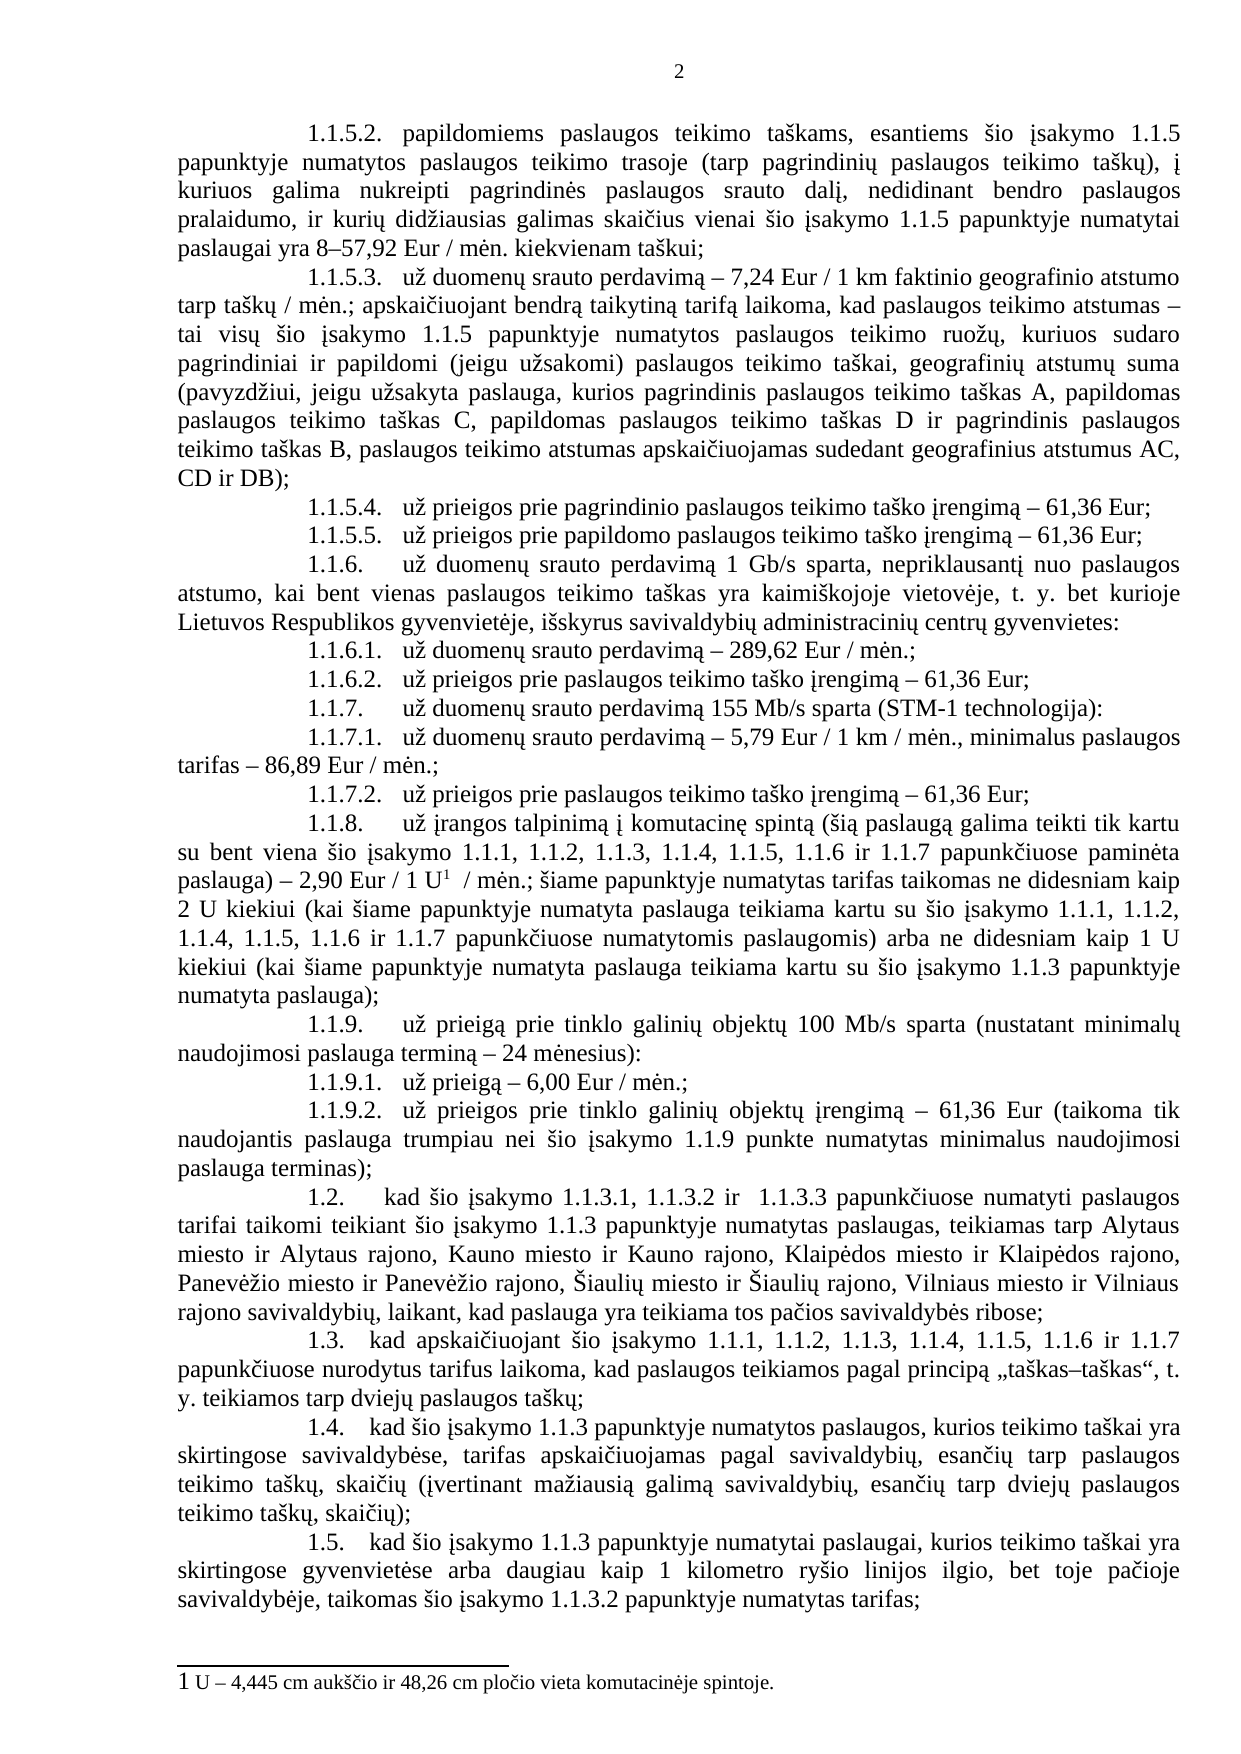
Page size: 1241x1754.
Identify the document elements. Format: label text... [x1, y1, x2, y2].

text 1.1.5.3. už duomenų srauto perdavimą – 7,24 Eur / 1 km faktinio geografinio atstumo tarp taškų / mėn.; apskaičiuojant bendrą taikytiną tarifą laikoma, kad paslaugos teikimo atstumas – tai visų šio įsakymo 1.1.5 papunktyje numatytos paslaugos teikimo ruožų, kuriuos sudaro pagrindiniai ir papildomi (jeigu užsakomi) paslaugos teikimo taškai, geografinių atstumų suma (pavyzdžiui, jeigu užsakyta paslauga, kurios pagrindinis paslaugos teikimo taškas A, papildomas paslaugos teikimo taškas C, papildomas paslaugos teikimo taškas D ir pagrindinis paslaugos teikimo taškas B, paslaugos teikimo atstumas apskaičiuojamas sudedant geografinius atstumus AC, CD ir DB); [177, 262, 1181, 492]
text 1.1.7.2. už prieigos prie paslaugos teikimo taško įrengimą – 61,36 Eur; [177, 779, 1181, 808]
text 1.1.6.2. už prieigos prie paslaugos teikimo taško įrengimą – 61,36 Eur; [177, 664, 1181, 693]
text 1.1.7.1. už duomenų srauto perdavimą – 5,79 Eur / 1 km / mėn., minimalus paslaugos tarifas – 86,89 Eur / mėn.; [177, 722, 1181, 779]
text 1.4. kad šio įsakymo 1.1.3 papunktyje numatytos paslaugos, kurios teikimo taškai yra skirtingose savivaldybėse, tarifas apskaičiuojamas pagal savivaldybių, esančių tarp paslaugos teikimo taškų, skaičių (įvertinant mažiausią galimą savivaldybių, esančių tarp dviejų paslaugos teikimo taškų, skaičių); [177, 1412, 1181, 1527]
text U – 4,445 cm aukščio ir 48,26 cm pločio vieta komutacinėje spintoje. [177, 1666, 1181, 1695]
text 1.1.5.5. už prieigos prie papildomo paslaugos teikimo taško įrengimą – 61,36 Eur; [177, 521, 1181, 549]
text 1.2. kad šio įsakymo 1.1.3.1, 1.1.3.2 ir 1.1.3.3 papunkčiuose numatyti paslaugos tarifai taikomi teikiant šio įsakymo 1.1.3 papunktyje numatytas paslaugas, teikiamas tarp Alytaus miesto ir Alytaus rajono, Kauno miesto ir Kauno rajono, Klaipėdos miesto ir Klaipėdos rajono, Panevėžio miesto ir Panevėžio rajono, Šiaulių miesto ir Šiaulių rajono, Vilniaus miesto ir Vilniaus rajono savivaldybių, laikant, kad paslauga yra teikiama tos pačios savivaldybės ribose; [177, 1182, 1181, 1326]
text 1.1.6.1. už duomenų srauto perdavimą – 289,62 Eur / mėn.; [177, 636, 1181, 664]
text 1.1.9.2. už prieigos prie tinklo galinių objektų įrengimą – 61,36 Eur (taikoma tik naudojantis paslauga trumpiau nei šio įsakymo 1.1.9 punkte numatytas minimalus naudojimosi paslauga terminas); [177, 1096, 1181, 1182]
text 1.1.9. už prieigą prie tinklo galinių objektų 100 Mb/s sparta (nustatant minimalų naudojimosi paslauga terminą – 24 mėnesius): [177, 1009, 1181, 1067]
text 1.3. kad apskaičiuojant šio įsakymo 1.1.1, 1.1.2, 1.1.3, 1.1.4, 1.1.5, 1.1.6 ir 1.1.7 papunkčiuose nurodytus tarifus laikoma, kad paslaugos teikiamos pagal principą „taškas–taškas“, t. y. teikiamos tarp dviejų paslaugos taškų; [177, 1326, 1181, 1412]
text 1.1.7. už duomenų srauto perdavimą 155 Mb/s sparta (STM-1 technologija): [177, 693, 1181, 722]
text 1.1.8. už įrangos talpinimą į komutacinę spintą (šią paslaugą galima teikti tik kartu su bent viena šio įsakymo 1.1.1, 1.1.2, 1.1.3, 1.1.4, 1.1.5, 1.1.6 ir 1.1.7 papunkčiuose paminėta paslauga) – 2,90 Eur / 1 U / mėn.; šiame papunktyje numatytas tarifas taikomas ne didesniam kaip 2 U kiekiui (kai šiame papunktyje numatyta paslauga teikiama kartu su šio įsakymo 1.1.1, 1.1.2, 1.1.4, 1.1.5, 1.1.6 ir 1.1.7 papunkčiuose numatytomis paslaugomis) arba ne didesniam kaip 1 U kiekiui (kai šiame papunktyje numatyta paslauga teikiama kartu su šio įsakymo 1.1.3 papunktyje numatyta paslauga); [177, 808, 1181, 1009]
text 1.1.5.2. papildomiems paslaugos teikimo taškams, esantiems šio įsakymo 1.1.5 papunktyje numatytos paslaugos teikimo trasoje (tarp pagrindinių paslaugos teikimo taškų), į kuriuos galima nukreipti pagrindinės paslaugos srauto dalį, nedidinant bendro paslaugos pralaidumo, ir kurių didžiausias galimas skaičius vienai šio įsakymo 1.1.5 papunktyje numatytai paslaugai yra 8–57,92 Eur / mėn. kiekvienam taškui; [177, 118, 1181, 262]
text 1.5. kad šio įsakymo 1.1.3 papunktyje numatytai paslaugai, kurios teikimo taškai yra skirtingose gyvenvietėse arba daugiau kaip 1 kilometro ryšio linijos ilgio, bet toje pačioje savivaldybėje, taikomas šio įsakymo 1.1.3.2 papunktyje numatytas tarifas; [177, 1527, 1181, 1613]
text 1.1.9.1. už prieigą – 6,00 Eur / mėn.; [177, 1067, 1181, 1096]
text 1.1.5.4. už prieigos prie pagrindinio paslaugos teikimo taško įrengimą – 61,36 Eur; [177, 492, 1181, 521]
text 1.1.6. už duomenų srauto perdavimą 1 Gb/s sparta, nepriklausantį nuo paslaugos atstumo, kai bent vienas paslaugos teikimo taškas yra kaimiškojoje vietovėje, t. y. bet kurioje Lietuvos Respublikos gyvenvietėje, išskyrus savivaldybių administracinių centrų gyvenvietes: [177, 549, 1181, 636]
